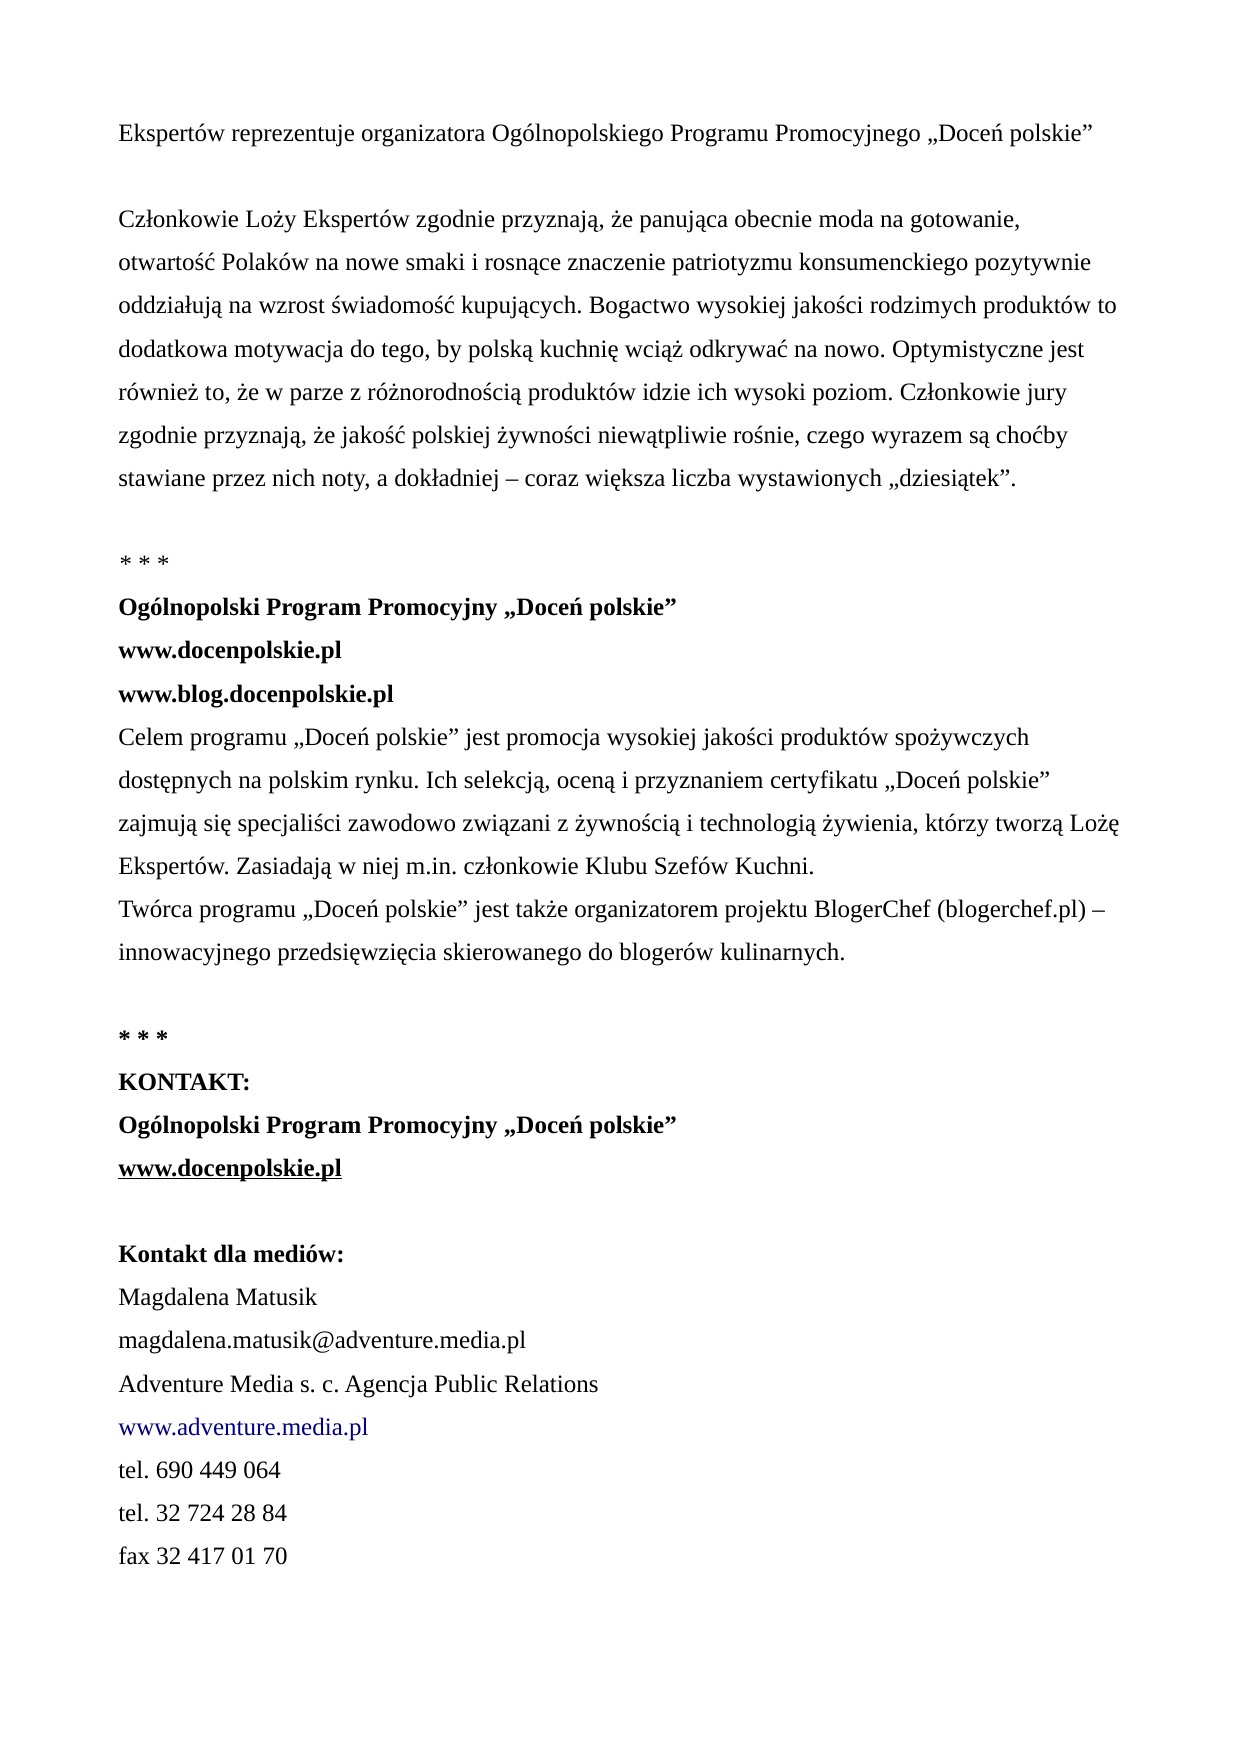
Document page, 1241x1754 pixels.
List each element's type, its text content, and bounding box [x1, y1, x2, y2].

text * * * [118, 1024, 1122, 1052]
text Członkowie Loży Ekspertów zgodnie przyznają, że panująca obecnie moda na gotowanie, otwartość Polaków na nowe smaki i rosnące znaczenie patriotyzmu konsumenckiego pozytywnie oddziałują na wzrost świadomość kupujących. Bogactwo wysokiej jakości rodzimych produktów to dodatkowa motywacja do tego, by polską kuchnię wciąż odkrywać na nowo. Optymistyczne jest również to, że w parze z różnorodnością produktów idzie ich wysoki poziom. Członkowie jury zgodnie przyznają, że jakość polskiej żywności niewątpliwie rośnie, czego wyrazem są choćby stawiane przez nich noty, a dokładniej – coraz większa liczba wystawionych „dziesiątek”. * * * [118, 204, 1122, 578]
text Ekspertów reprezentuje organizatora Ogólnopolskiego Programu Promocyjnego „Doceń polskie” [118, 118, 1122, 190]
text KONTAKT: Ogólnopolski Program Promocyjny „Doceń polskie” www.docenpolskie.pl Kontakt dla mediów: Magdalena Matusik [118, 1067, 1122, 1311]
text Ogólnopolski Program Promocyjny „Doceń polskie” www.docenpolskie.pl www.blog.docenpolskie.pl Celem programu „Doceń polskie” jest promocja wysokiej jakości produktów spożywczych dostępnych na polskim rynku. Ich selekcją, oceną i przyznaniem certyfikatu „Doceń polskie” zajmują się specjaliści zawodowo związani z żywnością i technologią żywienia, którzy tworzą Lożę Ekspertów. Zasiadają w niej m.in. członkowie Klubu Szefów Kuchni. Twórca programu „Doceń polskie” jest także organizatorem projektu BlogerChef (blogerchef.pl) – innowacyjnego przedsięwzięcia skierowanego do blogerów kulinarnych. [118, 592, 1122, 1009]
text magdalena.matusik@adventure.media.pl Adventure Media s. c. Agencja Public Relations www.adventure.media.pl tel. 690 449 064 tel. 32 724 28 84 fax 32 417 01 70 [118, 1326, 1122, 1570]
